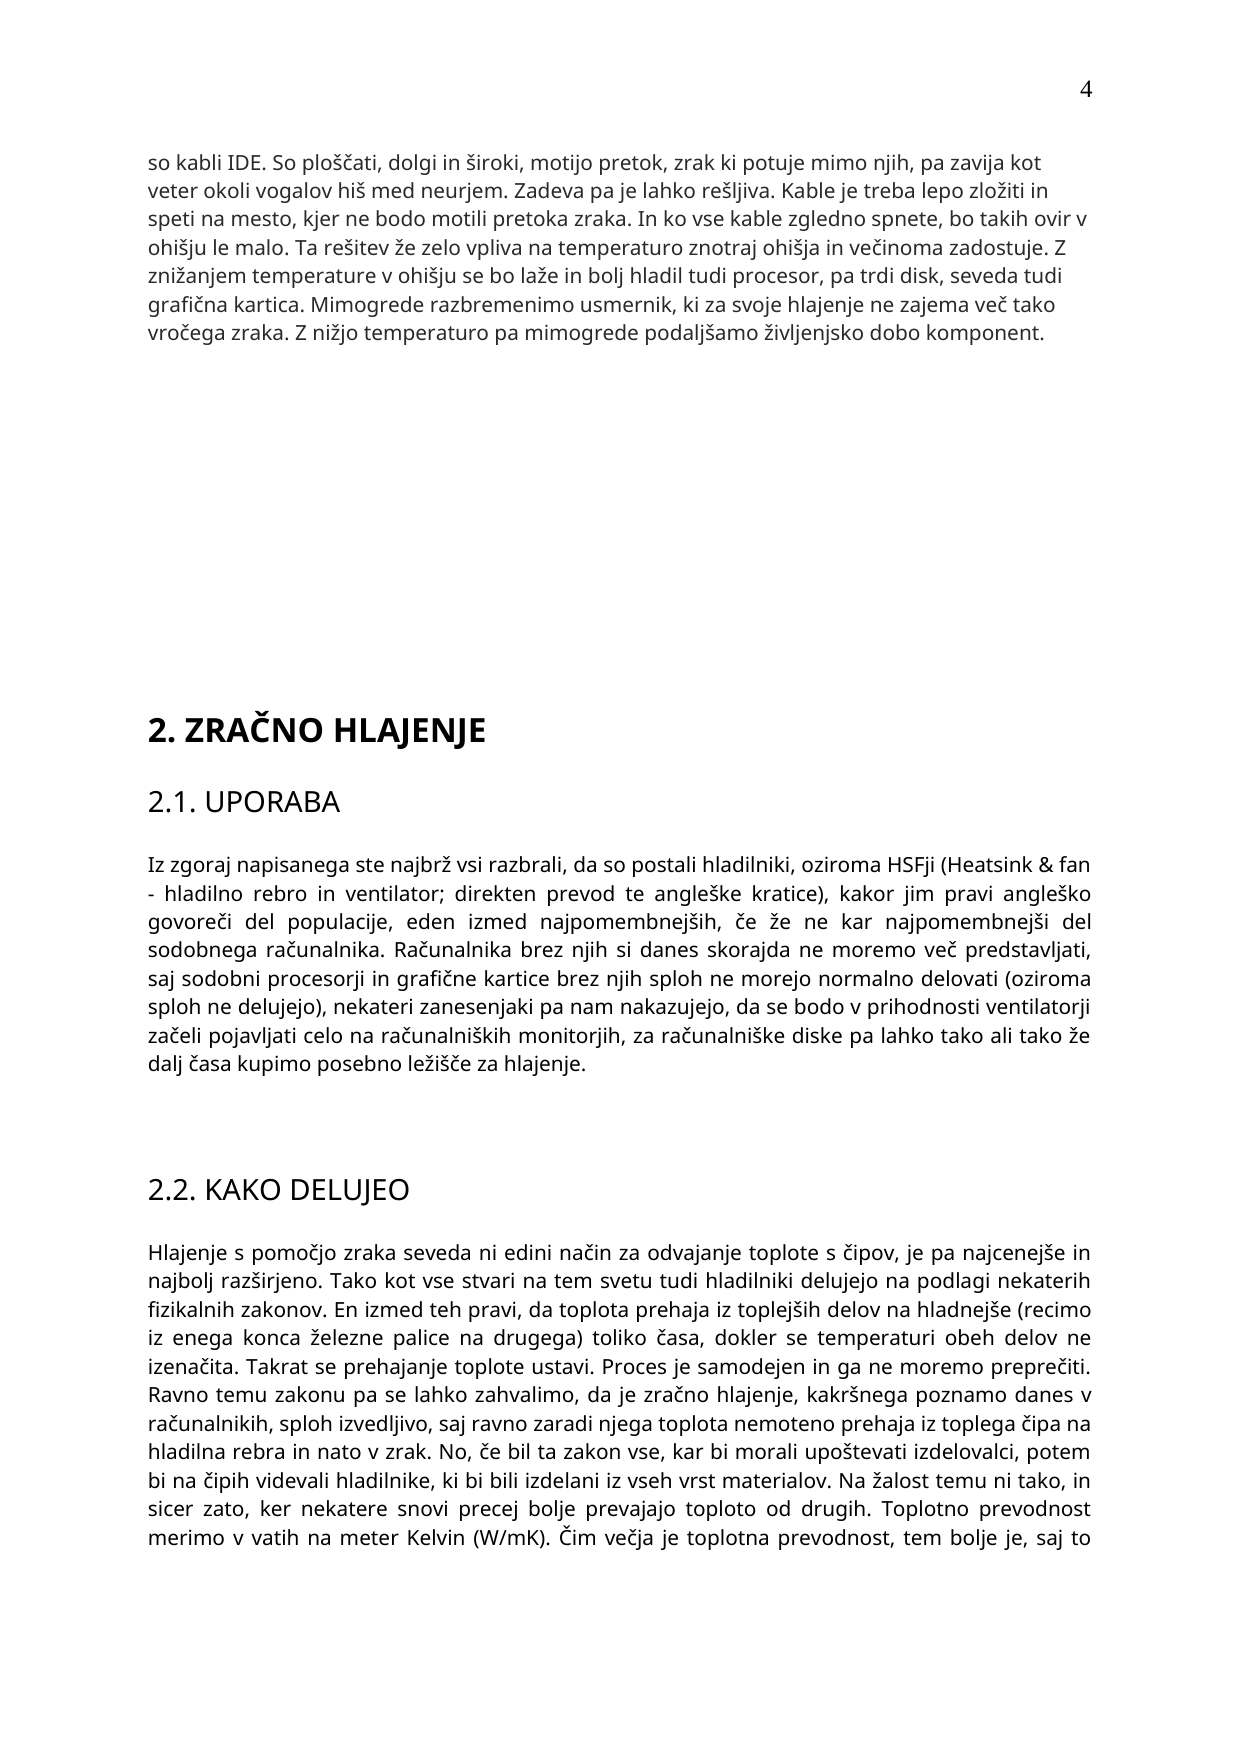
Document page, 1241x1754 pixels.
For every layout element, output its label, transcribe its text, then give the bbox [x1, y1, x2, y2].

text Iz zgoraj napisanega ste najbrž vsi razbrali, da so postali hladilniki, oziroma HSFji (Heatsink & fan - hladilno rebro in ventilator; direkten prevod te angleške kratice), kakor jim pravi angleško govoreči del populacije, eden izmed najpomembnejših, če že ne kar najpomembnejši del sodobnega računalnika. Računalnika brez njih si danes skorajda ne moremo več predstavljati, saj sodobni procesorji in grafične kartice brez njih sploh ne morejo normalno delovati (oziroma sploh ne delujejo), nekateri zanesenjaki pa nam nakazujejo, da se bodo v prihodnosti ventilatorji začeli pojavljati celo na računalniških monitorjih, za računalniške diske pa lahko tako ali tako že dalj časa kupimo posebno ležišče za hlajenje. [148, 850, 1093, 1078]
text Hlajenje s pomočjo zraka seveda ni edini način za odvajanje toplote s čipov, je pa najcenejše in najbolj razširjeno. Tako kot vse stvari na tem svetu tudi hladilniki delujejo na podlagi nekaterih fizikalnih zakonov. En izmed teh pravi, da toplota prehaja iz toplejših delov na hladnejše (recimo iz enega konca železne palice na drugega) toliko časa, dokler se temperaturi obeh delov ne izenačita. Takrat se prehajanje toplote ustavi. Proces je samodejen in ga ne moremo preprečiti. Ravno temu zakonu pa se lahko zahvalimo, da je zračno hlajenje, kakršnega poznamo danes v računalnikih, sploh izvedljivo, saj ravno zaradi njega toplota nemoteno prehaja iz toplega čipa na hladilna rebra in nato v zrak. No, če bil ta zakon vse, kar bi morali upoštevati izdelovalci, potem bi na čipih videvali hladilnike, ki bi bili izdelani iz vseh vrst materialov. Na žalost temu ni tako, in sicer zato, ker nekatere snovi precej bolje prevajajo toploto od drugih. Toplotno prevodnost merimo v vatih na meter Kelvin (W/mK). Čim večja je toplotna prevodnost, tem bolje je, saj to [148, 1238, 1093, 1551]
text 2.2. KAKO DELUJEO [148, 1169, 1093, 1209]
text so kabli IDE. So ploščati, dolgi in široki, motijo pretok, zrak ki potuje mimo njih, pa zavija kot veter okoli vogalov hiš med neurjem. Zadeva pa je lahko rešljiva. Kable je treba lepo zložiti in speti na mesto, kjer ne bodo motili pretoka zraka. In ko vse kable zgledno spnete, bo takih ovir v ohišju le malo. Ta rešitev že zelo vpliva na temperaturo znotraj ohišja in večinoma zadostuje. Z znižanjem temperature v ohišju se bo laže in bolj hladil tudi procesor, pa trdi disk, seveda tudi grafična kartica. Mimogrede razbremenimo usmernik, ki za svoje hlajenje ne zajema več tako vročega zraka. Z nižjo temperaturo pa mimogrede podaljšamo življenjsko dobo komponent. [148, 148, 1093, 347]
text 2.1. UPORABA [148, 781, 1093, 821]
text 2. ZRAČNO HLAJENJE [148, 707, 1093, 752]
